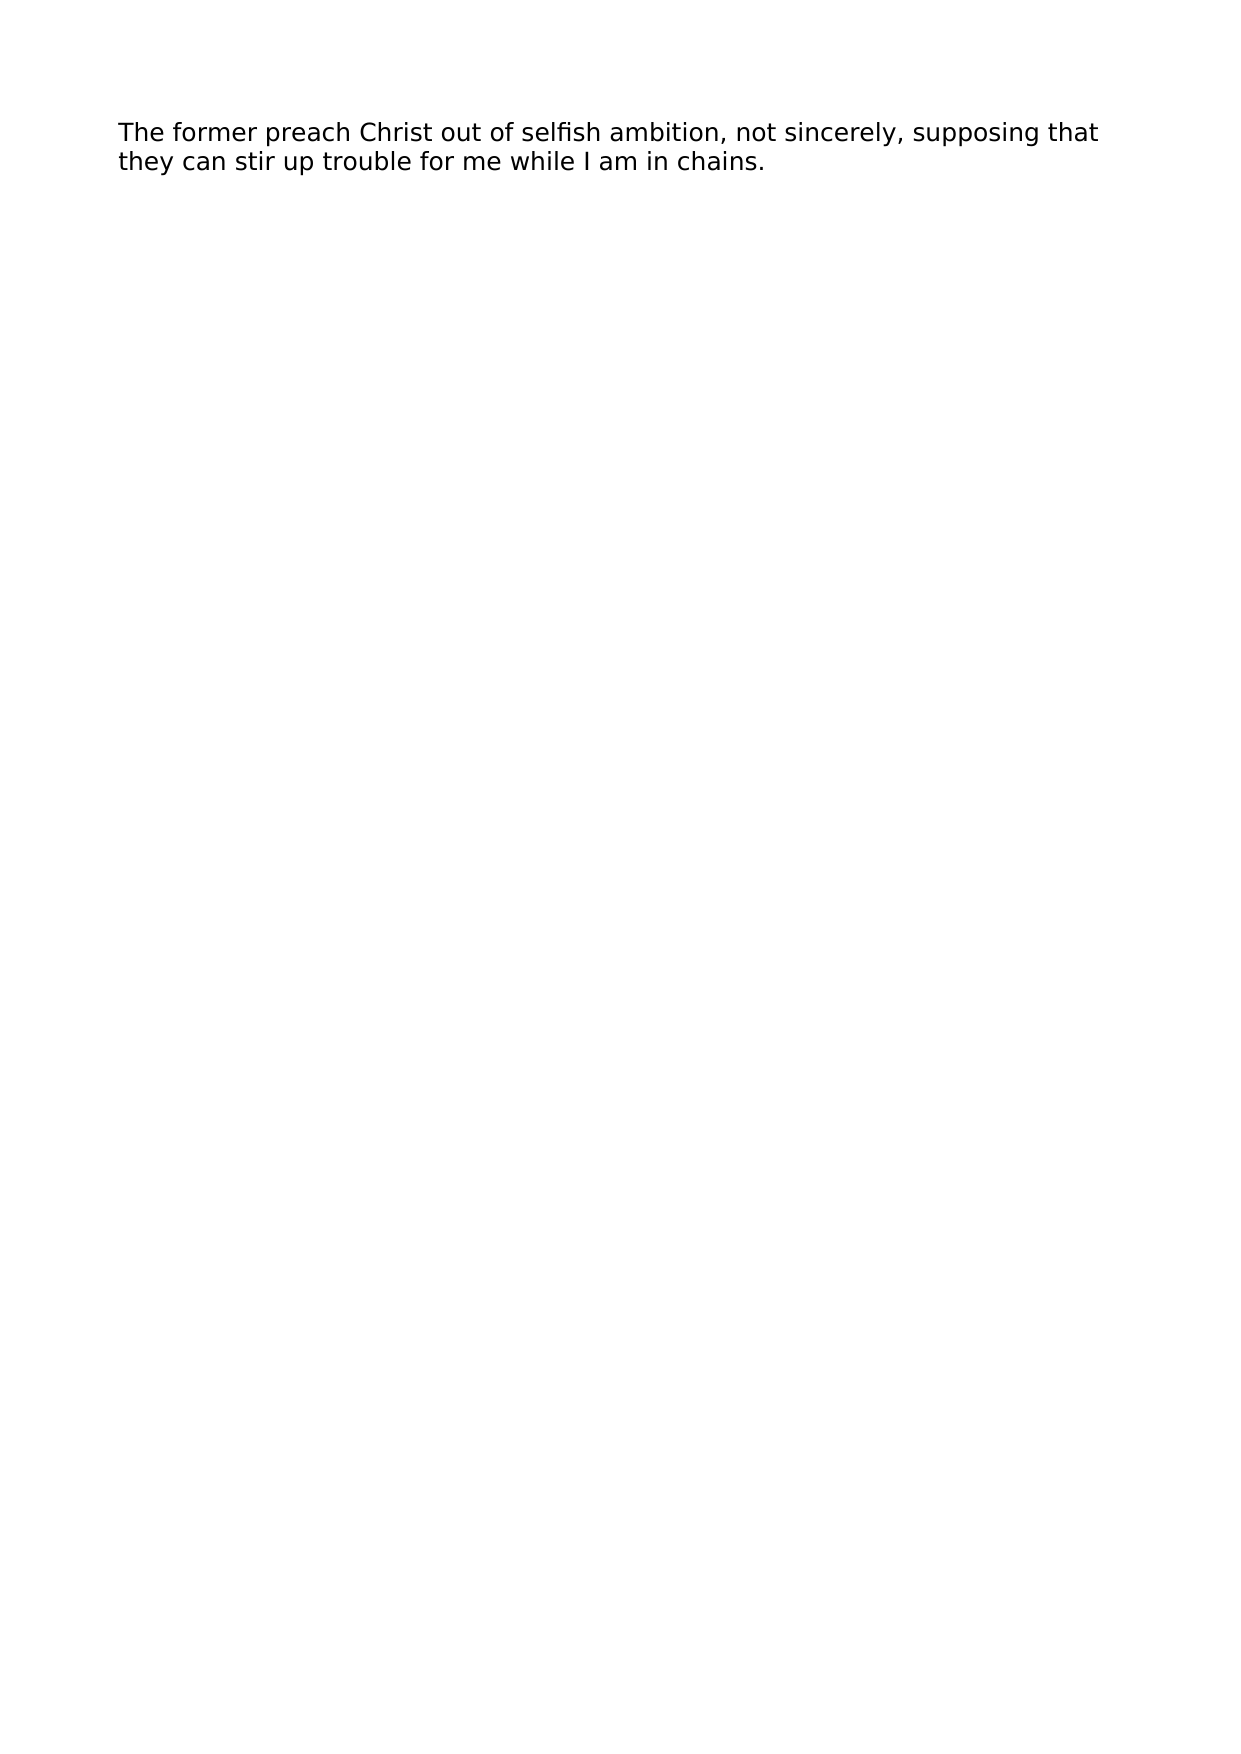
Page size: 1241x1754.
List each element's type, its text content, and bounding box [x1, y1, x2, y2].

text The former preach Christ out of selfish ambition, not sincerely, supposing that they can stir up trouble for me while I am in chains. [118, 118, 1122, 176]
